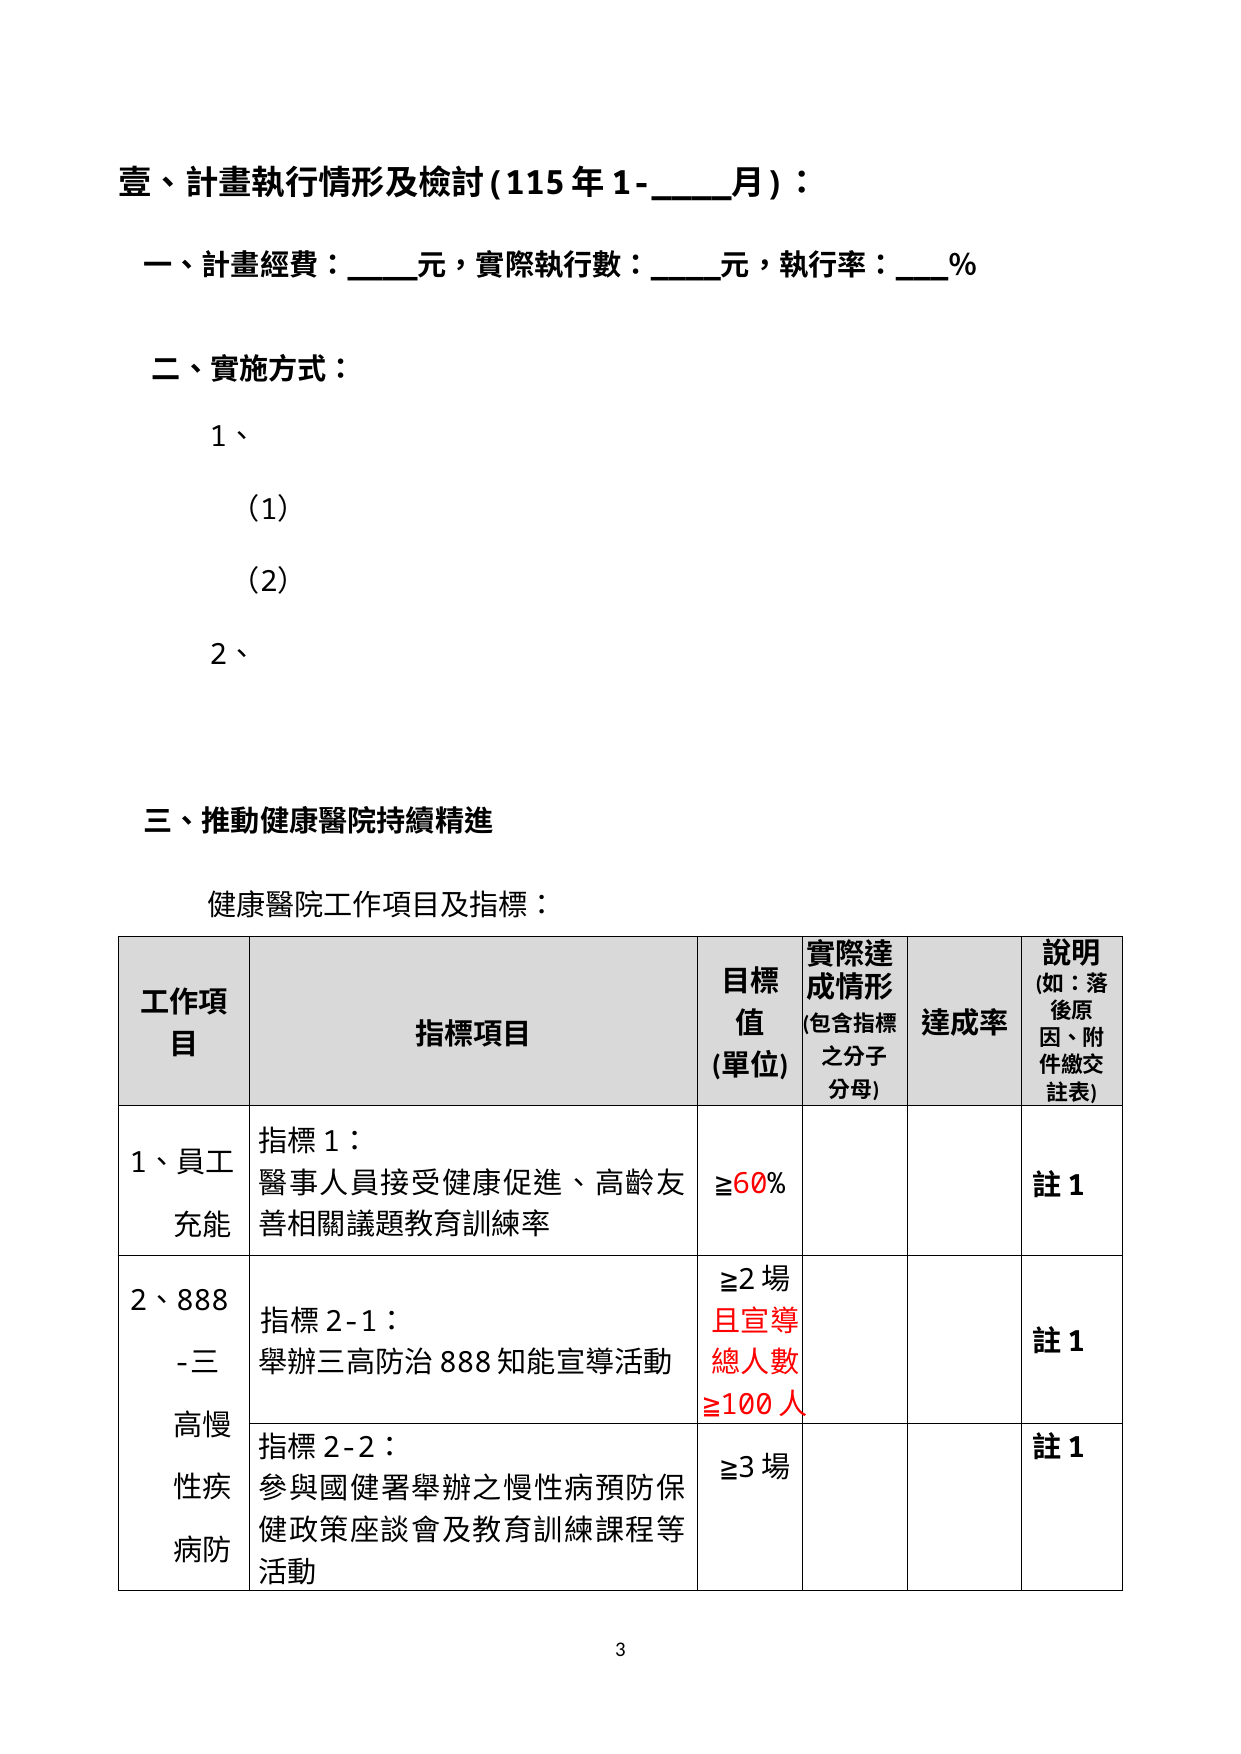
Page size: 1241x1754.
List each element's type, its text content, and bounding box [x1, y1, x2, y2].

table_cell 1、員工充能 [119, 1106, 249, 1255]
table_header 說明 (如：落後原因、附件繳交註表) [1022, 937, 1122, 1105]
table_header 工作項目 [119, 937, 249, 1105]
table_cell 2、888-三高慢性疾病防 [119, 1256, 249, 1590]
table_cell 註1 [1022, 1106, 1122, 1255]
table_cell [908, 1256, 1021, 1423]
table_cell 指標1： 醫事人員接受健康促進、高齡友善相關議題教育訓練率 [250, 1106, 697, 1255]
table_cell [908, 1424, 1021, 1590]
table_cell 註1 [1022, 1424, 1122, 1590]
table_cell 註1 [1022, 1256, 1122, 1423]
text 健康醫院工作項目及指標： [207, 878, 1122, 924]
table_header 實際達 成情形 (包含指標之分子分母) [803, 937, 907, 1105]
table_cell ≧3場 [698, 1424, 802, 1590]
table_header 目標值 (單位) [698, 937, 802, 1105]
table_cell ≧60% [698, 1106, 802, 1255]
text 2、 [209, 624, 1122, 674]
table_header 指標項目 [250, 937, 697, 1105]
table_cell 指標2-2： 參與國健署舉辦之慢性病預防保健政策座談會及教育訓練課程等活動 [250, 1424, 697, 1590]
table_cell [908, 1106, 1021, 1255]
table_cell [803, 1106, 907, 1255]
text 壹、計畫執行情形及檢討(115年1-____月)： [118, 138, 1122, 201]
text 一、計畫經費：____元，實際執行數：____元，執行率：___％ [143, 238, 1122, 284]
table_cell [803, 1256, 907, 1423]
text （1） [231, 479, 1122, 529]
text 三、推動健康醫院持續精進 [143, 795, 1122, 841]
text （2） [231, 552, 1122, 602]
text 1、 [209, 407, 1122, 457]
text 二、實施方式： [117, 326, 1122, 388]
table_cell [803, 1424, 907, 1590]
table_cell ≧2場 且宣導 總人數 ≧100人 [698, 1256, 802, 1423]
table_cell 指標2-1： 舉辦三高防治888知能宣導活動 [250, 1256, 697, 1423]
table_header 達成率 [908, 937, 1021, 1105]
